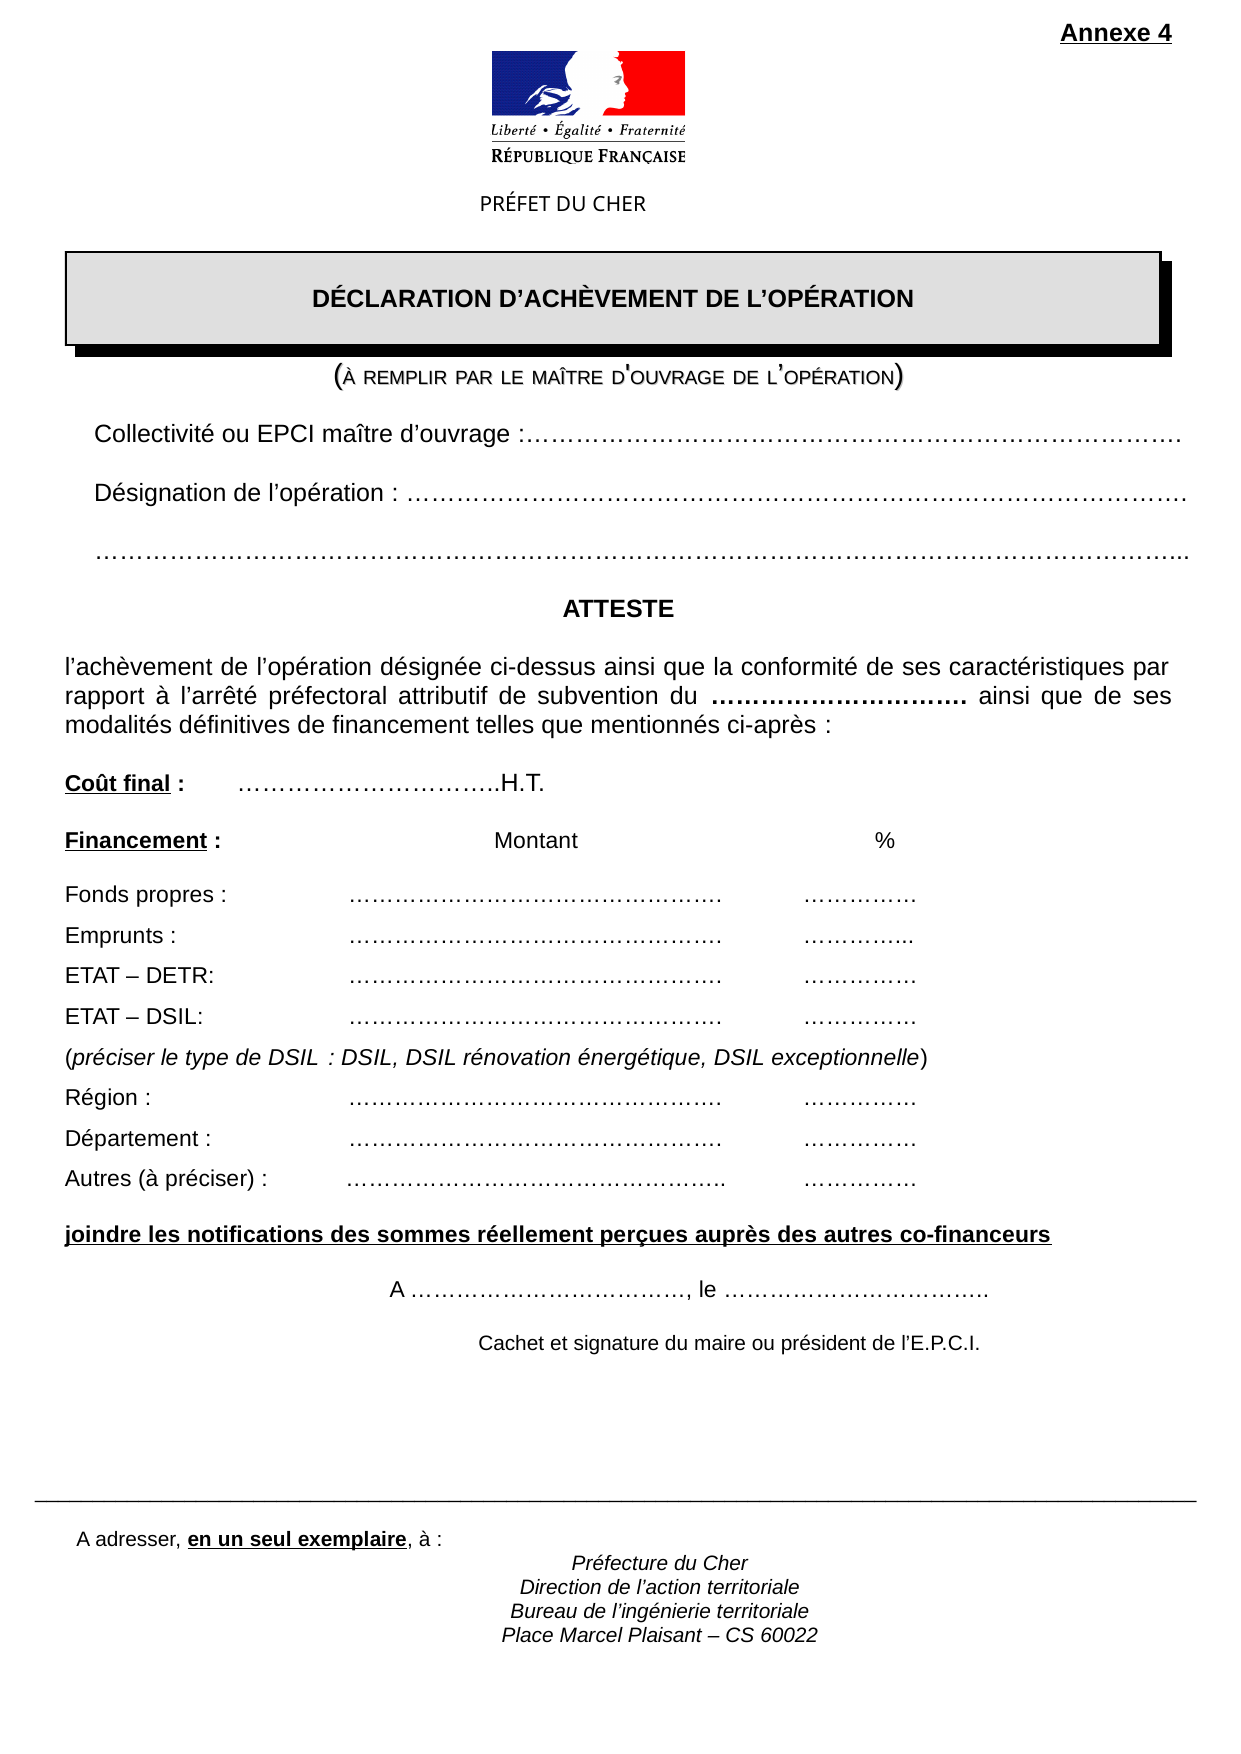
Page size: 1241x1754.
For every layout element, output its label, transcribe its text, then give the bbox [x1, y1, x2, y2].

text …………………………………………………………………………………………………………………... [94, 536, 1203, 564]
text ATTESTE [64, 594, 1172, 623]
text Préfecture du Cher [117, 1551, 1203, 1575]
text ETAT – DETR: …………………………………………. …………… [64, 962, 1203, 989]
text Département : …………………………………………. …………… [64, 1124, 1203, 1151]
text Coût final : …………………………..H.T. [64, 768, 1203, 797]
text Désignation de l’opération : …………………………………………………………………………………. [94, 477, 1203, 506]
text Annexe 4 [64, 18, 1172, 47]
text Bureau de l’ingénierie territoriale [117, 1599, 1203, 1623]
text Région : …………………………………………. …………… [64, 1083, 1203, 1111]
text Cachet et signature du maire ou président de l’E.P.C.I. [64, 1331, 1172, 1355]
text Emprunts : …………………………………………. …………... [64, 921, 1203, 948]
text (préciser le type de DSIL : DSIL, DSIL rénovation énergétique, DSIL exceptionnelle) [64, 1043, 1203, 1070]
text _____________________________________________________________________________________________________ [29, 1478, 1203, 1503]
text PRÉFET DU CHER [64, 189, 1172, 217]
text ETAT – DSIL: …………………………………………. …………… [64, 1002, 1203, 1029]
text (à remplir par le maître d'ouvrage de l’opération) [64, 357, 1172, 390]
text Fonds propres : …………………………………………. …………… [64, 880, 1203, 907]
text A adresser, en un seul exemplaire, à : [70, 1527, 1203, 1551]
list joindre les notifications des sommes réellement perçues auprès des autres co-financeurs [64, 1221, 1172, 1248]
text A ………………………………, le …………………………….. [64, 1275, 1172, 1302]
text Place Marcel Plaisant – CS 60022 [117, 1623, 1203, 1647]
text Collectivité ou EPCI maître d’ouvrage :……………………………………………………………………. [94, 419, 1203, 448]
subtitle DÉCLARATION D’ACHÈVEMENT DE L’OPÉRATION [67, 280, 1159, 309]
text Financement : Montant % [64, 826, 1203, 853]
text l’achèvement de l’opération désignée ci-dessus ainsi que la conformité de ses caractéristiques par rapport à l’arrêté préfectoral attributif de subvention du …………………………. ainsi que de ses modalités définitives de financement telles que mentionnés ci-après : [64, 652, 1172, 739]
text Direction de l’action territoriale [117, 1575, 1203, 1599]
text Autres (à préciser) : ………………………………………….. …………… [64, 1165, 1203, 1192]
